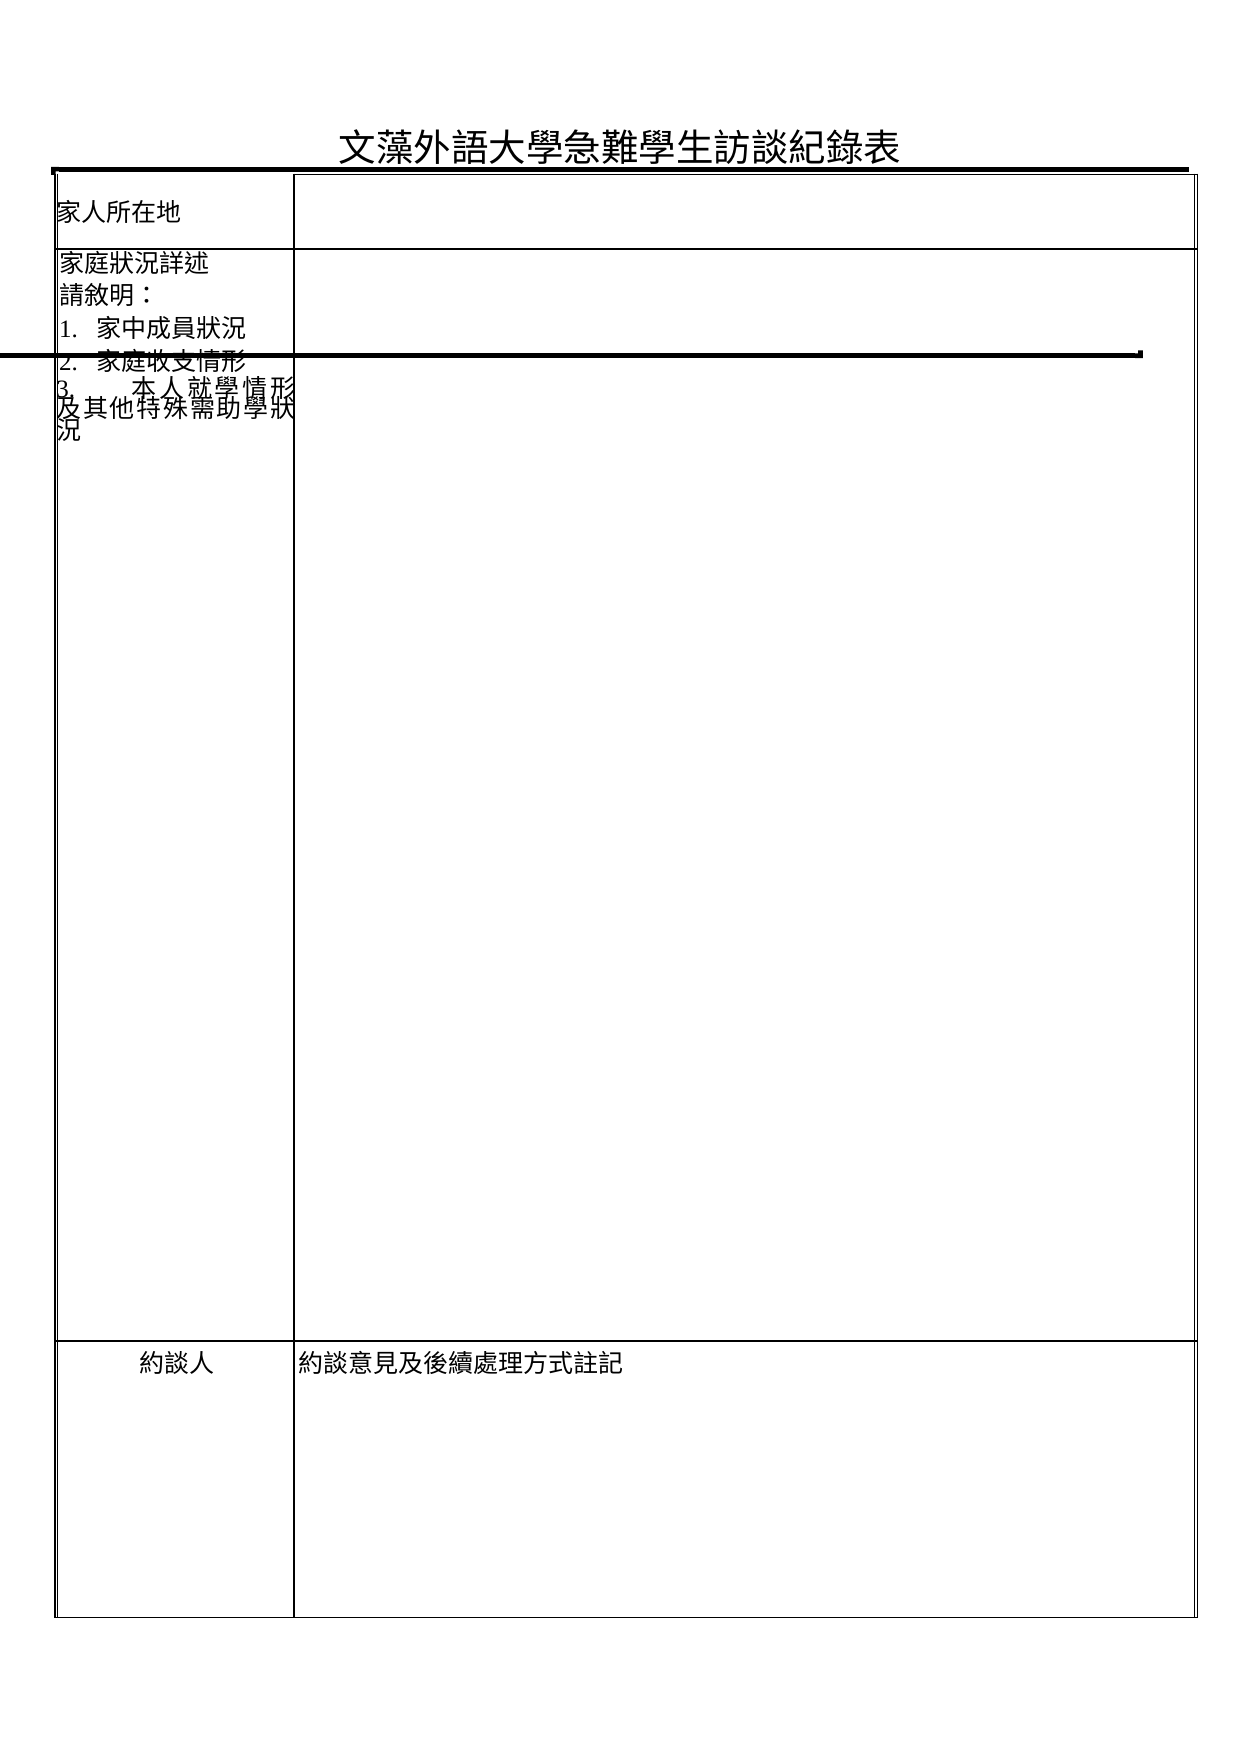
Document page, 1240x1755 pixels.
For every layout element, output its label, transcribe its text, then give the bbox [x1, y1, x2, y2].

table_cell 約談人 [58, 1342, 293, 1616]
table_cell 家庭狀況詳述 請敘明： 家中成員狀況 家庭收支情形 本人就學情形及其他特殊需助學狀況 [58, 250, 293, 353]
table_cell 約談意見及後續處理方式註記 [295, 1342, 1194, 1616]
text 文藻外語大學急難學生訪談紀錄表 [339, 114, 1200, 173]
table_cell [295, 250, 1194, 1340]
table_cell 家庭狀況詳述 請敘明： 家中成員狀況 家庭收支情形 本人就學情形及其他特殊需助學狀況 [58, 358, 293, 1340]
table_header 家人所在地 [58, 174, 280, 248]
table_header [295, 175, 1194, 248]
table_header [280, 174, 293, 248]
